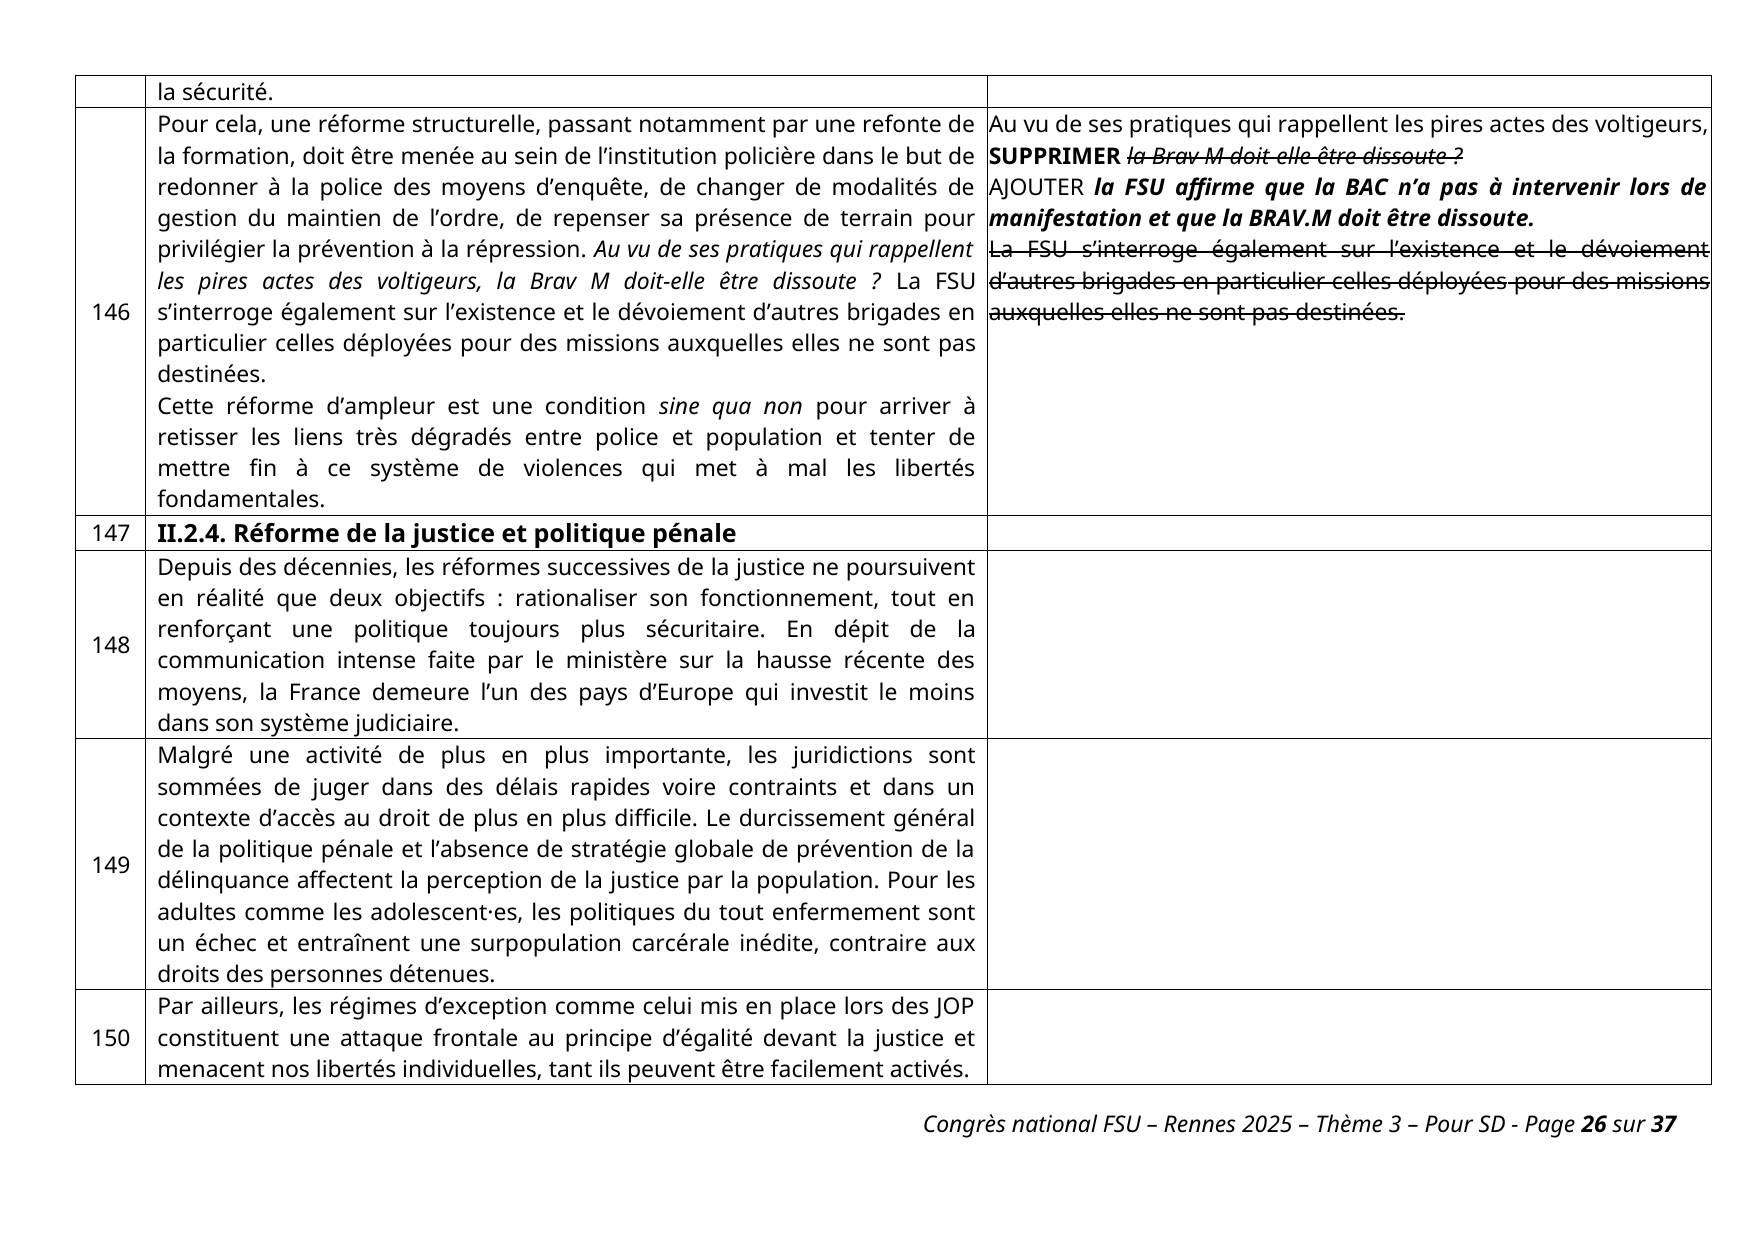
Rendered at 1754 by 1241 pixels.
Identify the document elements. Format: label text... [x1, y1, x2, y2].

table_cell [988, 739, 1711, 989]
table_cell Pour cela, une réforme structurelle, passant notamment par une refonte de la formation, doit être menée au sein de l’institution policière dans le but de redonner à la police des moyens d’enquête, de changer de modalités de gestion du maintien de l’ordre, de repenser sa présence de terrain pour privilégier la prévention à la répression. Au vu de ses pratiques qui rappellent les pires actes des voltigeurs, la Brav M doit-elle être dissoute ? La FSU s’interroge également sur l’existence et le dévoiement d’autres brigades en particulier celles déployées pour des missions auxquelles elles ne sont pas destinées. Cette réforme d’ampleur est une condition sine qua non pour arriver à retisser les liens très dégradés entre police et population et tenter de mettre fin à ce système de violences qui met à mal les libertés fondamentales. [146, 108, 987, 514]
table_cell 150 [76, 990, 145, 1084]
table_cell Au vu de ses pratiques qui rappellent les pires actes des voltigeurs, SUPPRIMER la Brav M doit-elle être dissoute ? AJOUTER la FSU affirme que la BAC n’a pas à intervenir lors de manifestation et que la BRAV.M doit être dissoute. La FSU s’interroge également sur l’existence et le dévoiement d’autres brigades en particulier celles déployées pour des missions auxquelles elles ne sont pas destinées. [988, 108, 1711, 514]
table_cell [988, 551, 1711, 738]
table_cell Depuis des décennies, les réformes successives de la justice ne poursuivent en réalité que deux objectifs : rationaliser son fonctionnement, tout en renforçant une politique toujours plus sécuritaire. En dépit de la communication intense faite par le ministère sur la hausse récente des moyens, la France demeure l’un des pays d’Europe qui investit le moins dans son système judiciaire. [146, 551, 987, 738]
table_cell [988, 990, 1711, 1084]
table_cell 148 [76, 551, 145, 738]
table_cell [988, 76, 1711, 107]
table_cell II.2.4. Réforme de la justice et politique pénale [146, 516, 987, 550]
table_cell [76, 76, 145, 107]
table_cell Malgré une activité de plus en plus importante, les juridictions sont sommées de juger dans des délais rapides voire contraints et dans un contexte d’accès au droit de plus en plus difficile. Le durcissement général de la politique pénale et l’absence de stratégie globale de prévention de la délinquance affectent la perception de la justice par la population. Pour les adultes comme les adolescent·es, les politiques du tout enfermement sont un échec et entraînent une surpopulation carcérale inédite, contraire aux droits des personnes détenues. [146, 739, 987, 989]
table_cell 149 [76, 739, 145, 989]
table_cell [988, 516, 1711, 550]
table_cell 147 [76, 516, 145, 550]
table_cell Par ailleurs, les régimes d’exception comme celui mis en place lors des JOP constituent une attaque frontale au principe d’égalité devant la justice et menacent nos libertés individuelles, tant ils peuvent être facilement activés. [146, 990, 987, 1084]
table_cell 146 [76, 108, 145, 514]
table_cell la sécurité. [146, 76, 987, 107]
